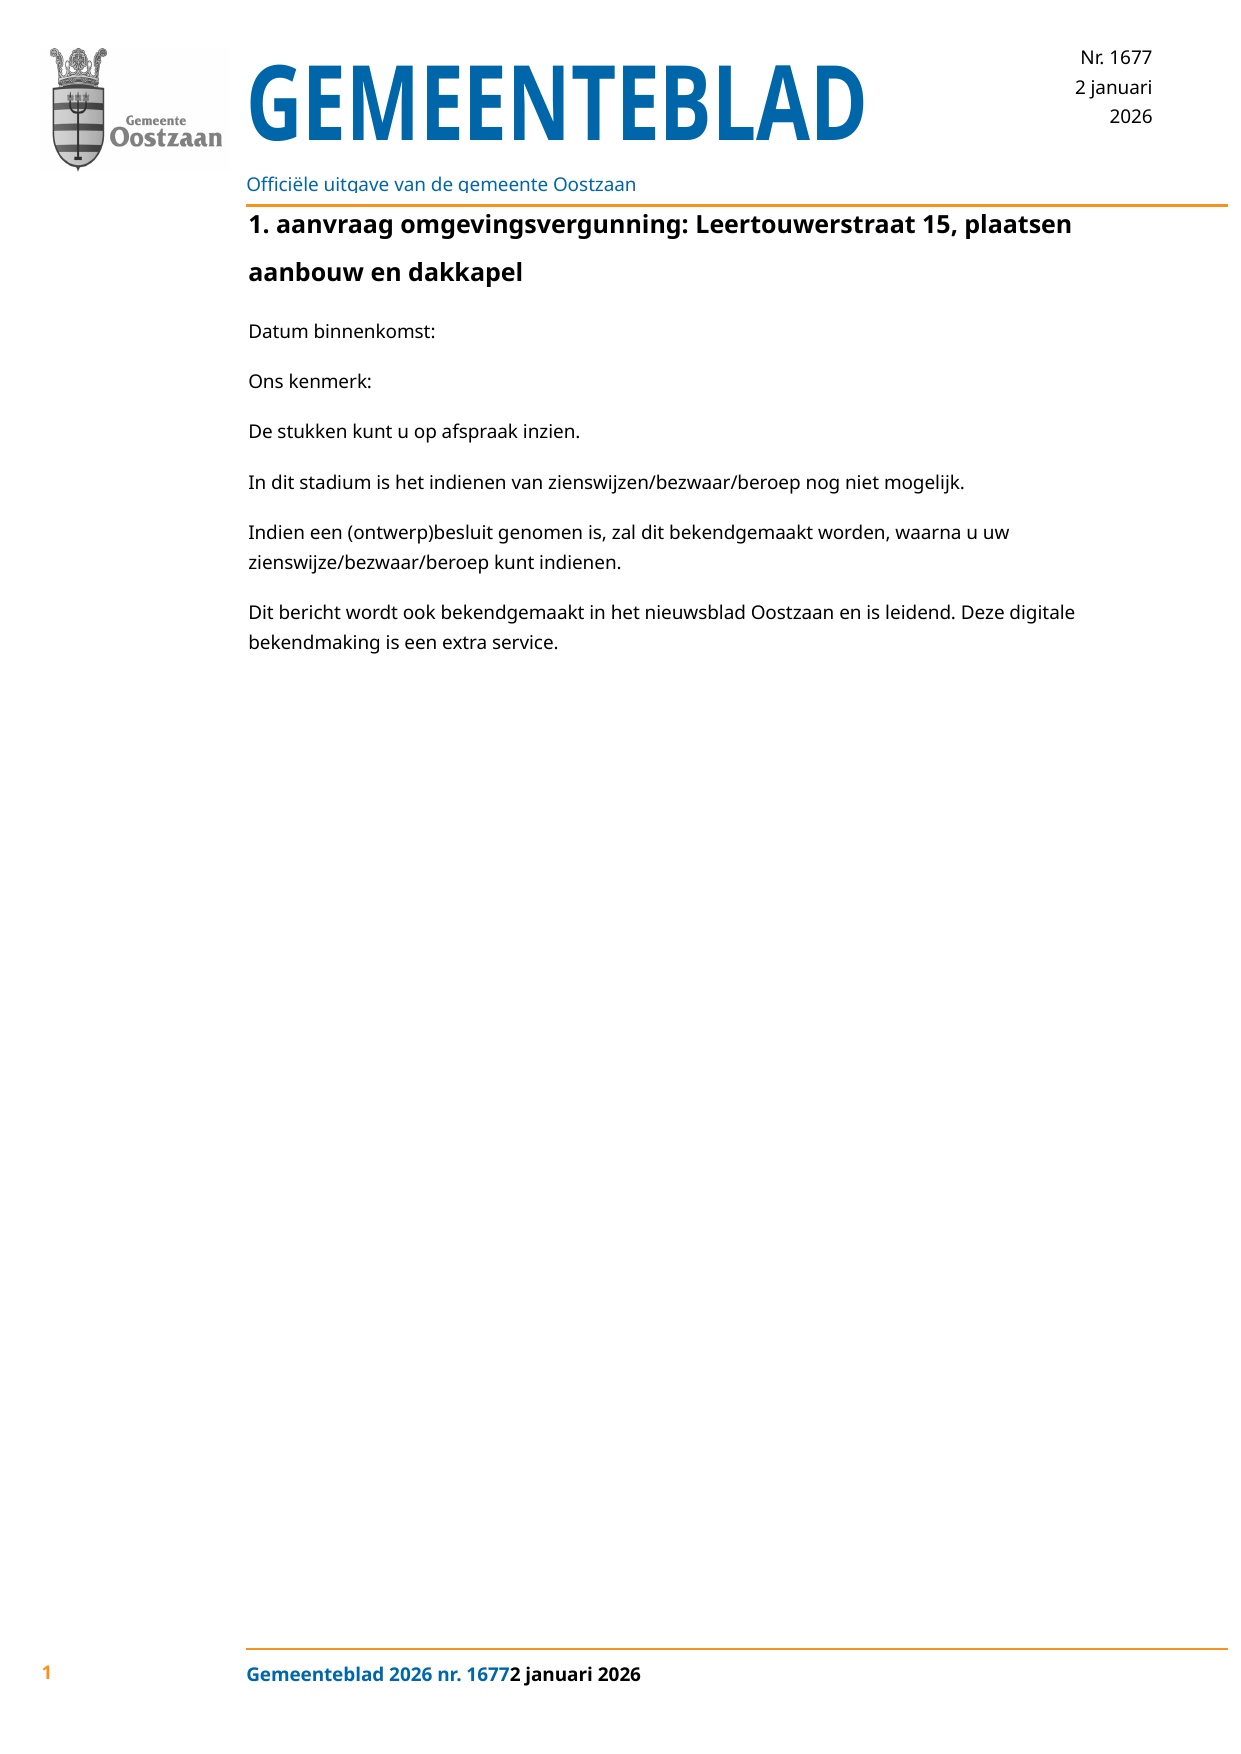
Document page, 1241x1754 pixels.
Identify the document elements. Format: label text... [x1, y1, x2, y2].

text Indien een (ontwerp)besluit genomen is, zal dit bekendgemaakt worden, waarna u uw zienswijze/bezwaar/beroep kunt indienen. [248, 519, 1152, 575]
picture [41, 47, 231, 172]
text Ons kenmerk: [248, 368, 1152, 394]
text De stukken kunt u op afspraak inzien. [248, 419, 1152, 444]
text Datum binnenkomst: [248, 318, 1152, 344]
text Dit bericht wordt ook bekendgemaakt in het nieuwsblad Oostzaan en is leidend. Deze digitale bekendmaking is een extra service. [248, 599, 1152, 655]
text 1. aanvraag omgevingsvergunning: Leertouwerstraat 15, plaatsen aanbouw en dakkapel [248, 207, 1152, 288]
text In dit stadium is het indienen van zienswijzen/bezwaar/beroep nog niet mogelijk. [248, 469, 1152, 495]
